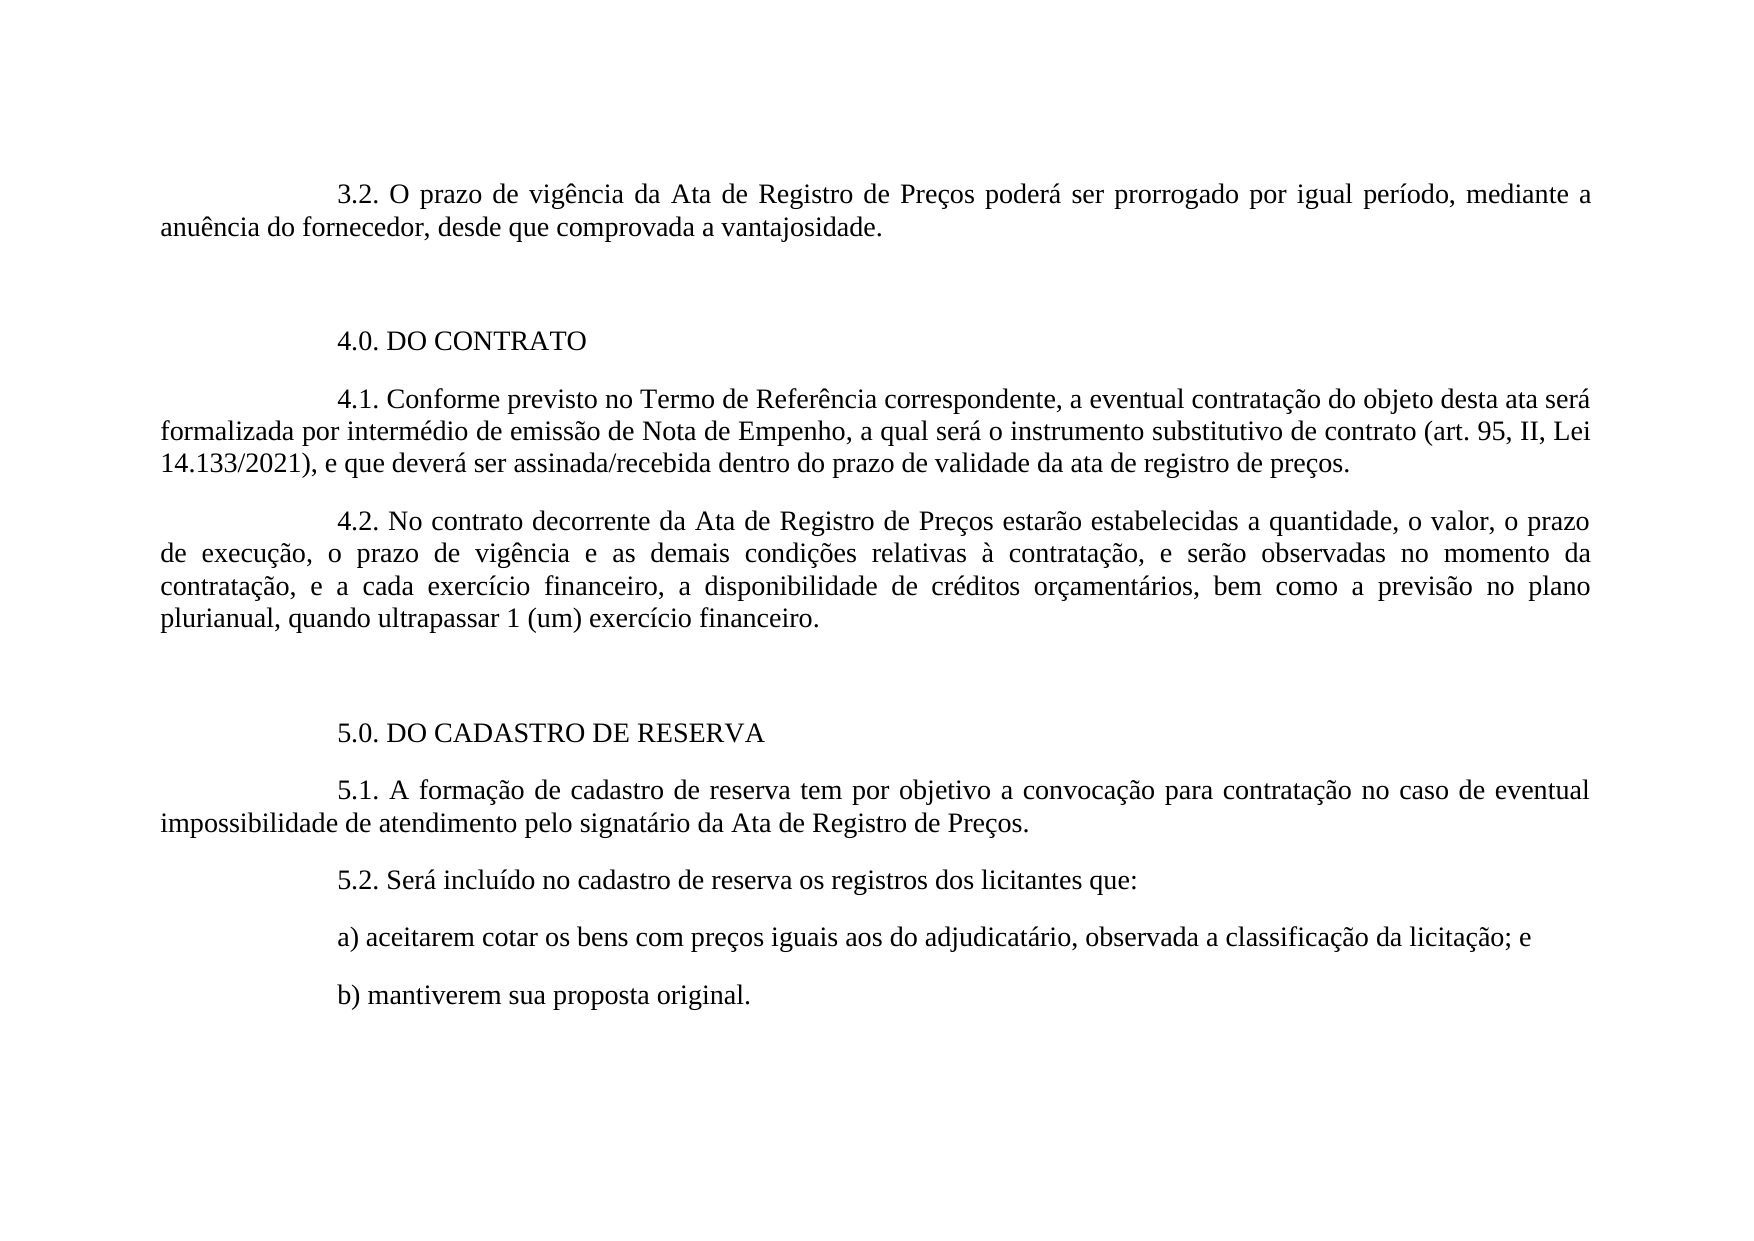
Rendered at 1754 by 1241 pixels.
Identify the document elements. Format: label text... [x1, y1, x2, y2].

text 3.2. O prazo de vigência da Ata de Registro de Preços poderá ser prorrogado por igual período, mediante a anuência do fornecedor, desde que comprovada a vantajosidade. [160, 177, 1594, 242]
text 4.0. DO CONTRATO [160, 324, 1594, 357]
text 5.2. Será incluído no cadastro de reserva os registros dos licitantes que: [160, 863, 1594, 896]
text b) mantiverem sua proposta original. [160, 978, 1594, 1010]
text 5.0. DO CADASTRO DE RESERVA [160, 716, 1594, 748]
text 5.1. A formação de cadastro de reserva tem por objetivo a convocação para contratação no caso de eventual impossibilidade de atendimento pelo signatário da Ata de Registro de Preços. [160, 773, 1594, 838]
text 4.2. No contrato decorrente da Ata de Registro de Preços estarão estabelecidas a quantidade, o valor, o prazo de execução, o prazo de vigência e as demais condições relativas à contratação, e serão observadas no momento da contratação, e a cada exercício financeiro, a disponibilidade de créditos orçamentários, bem como a previsão no plano plurianual, quando ultrapassar 1 (um) exercício financeiro. [160, 504, 1594, 633]
text a) aceitarem cotar os bens com preços iguais aos do adjudicatário, observada a classificação da licitação; e [160, 921, 1594, 953]
text 4.1. Conforme previsto no Termo de Referência correspondente, a eventual contratação do objeto desta ata será formalizada por intermédio de emissão de Nota de Empenho, a qual será o instrumento substitutivo de contrato (art. 95, II, Lei 14.133/2021), e que deverá ser assinada/recebida dentro do prazo de validade da ata de registro de preços. [160, 382, 1594, 479]
